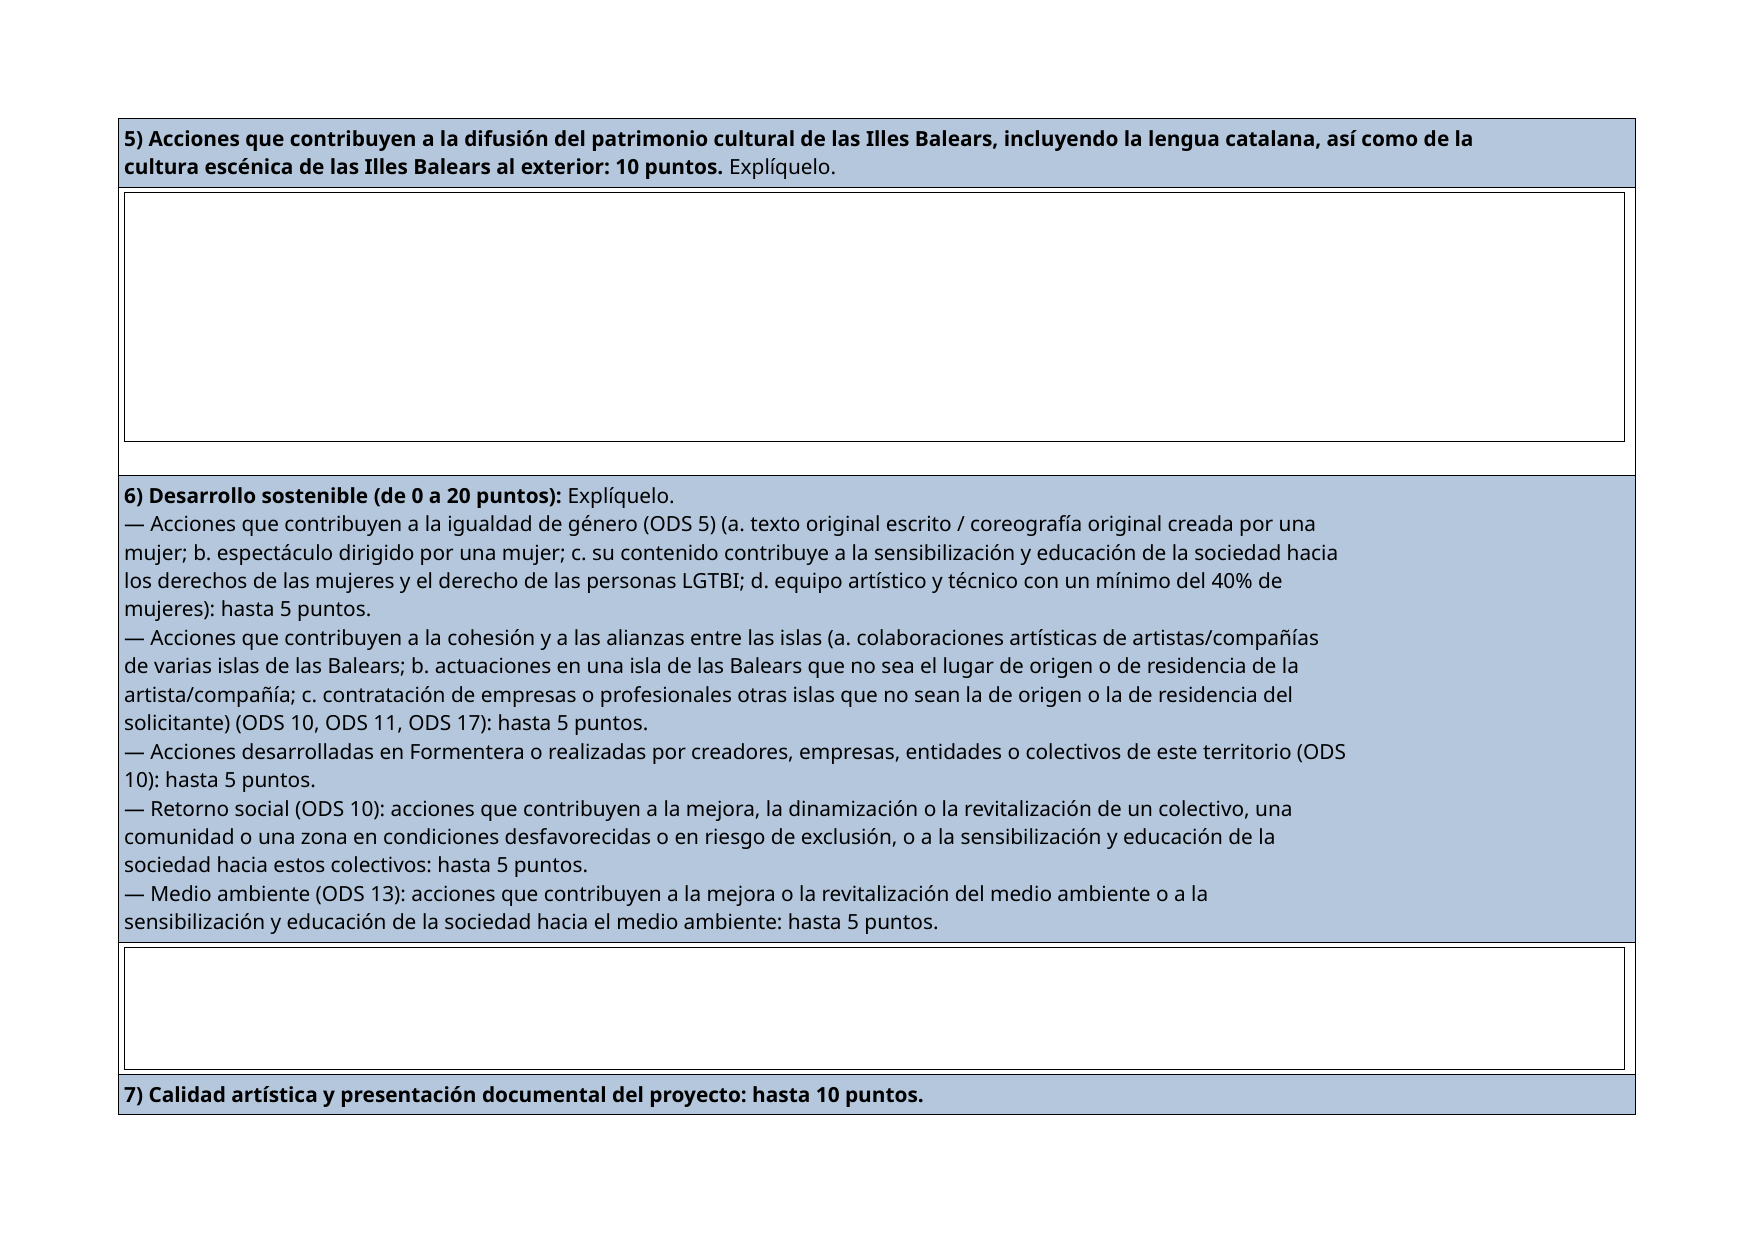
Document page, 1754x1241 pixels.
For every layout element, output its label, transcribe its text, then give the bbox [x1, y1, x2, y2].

table_cell [119, 188, 1635, 475]
table_cell [119, 943, 1635, 1074]
table_cell 7) Calidad artística y presentación documental del proyecto: hasta 10 puntos. [119, 1075, 1635, 1114]
table_cell 5) Acciones que contribuyen a la difusión del patrimonio cultural de las Illes Balears, incluyendo la lengua catalana, así como de la cultura escénica de las Illes Balears al exterior: 10 puntos. Explíquelo. [119, 119, 1635, 187]
table_cell 6) Desarrollo sostenible (de 0 a 20 puntos): Explíquelo. — Acciones que contribuyen a la igualdad de género (ODS 5) (a. texto original escrito / coreografía original creada por una mujer; b. espectáculo dirigido por una mujer; c. su contenido contribuye a la sensibilización y educación de la sociedad hacia los derechos de las mujeres y el derecho de las personas LGTBI; d. equipo artístico y técnico con un mínimo del 40% de mujeres): hasta 5 puntos. — Acciones que contribuyen a la cohesión y a las alianzas entre las islas (a. colaboraciones artísticas de artistas/compañías de varias islas de las Balears; b. actuaciones en una isla de las Balears que no sea el lugar de origen o de residencia de la artista/compañía; c. contratación de empresas o profesionales otras islas que no sean la de origen o la de residencia del solicitante) (ODS 10, ODS 11, ODS 17): hasta 5 puntos. — Acciones desarrolladas en Formentera o realizadas por creadores, empresas, entidades o colectivos de este territorio (ODS 10): hasta 5 puntos. — Retorno social (ODS 10): acciones que contribuyen a la mejora, la dinamización o la revitalización de un colectivo, una comunidad o una zona en condiciones desfavorecidas o en riesgo de exclusión, o a la sensibilización y educación de la sociedad hacia estos colectivos: hasta 5 puntos. — Medio ambiente (ODS 13): acciones que contribuyen a la mejora o la revitalización del medio ambiente o a la sensibilización y educación de la sociedad hacia el medio ambiente: hasta 5 puntos. [119, 476, 1635, 942]
